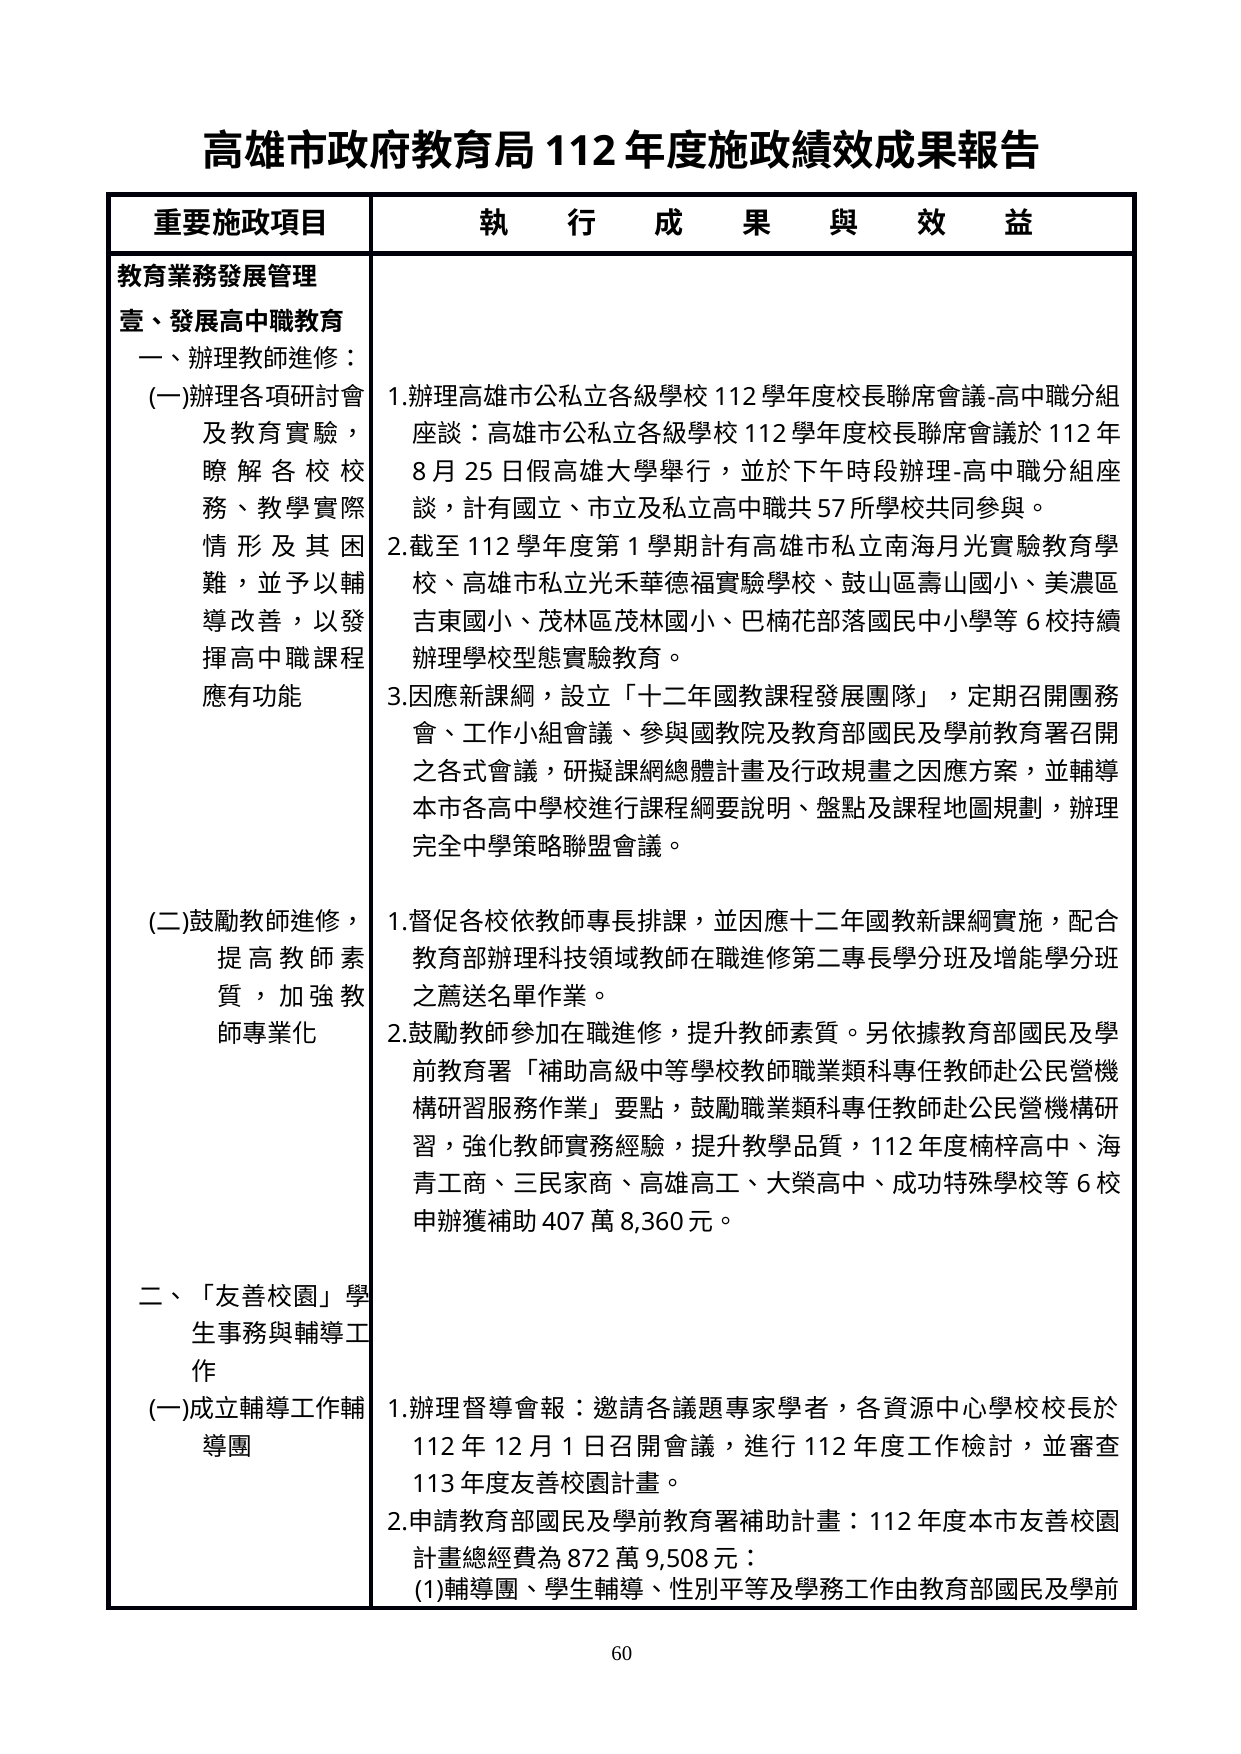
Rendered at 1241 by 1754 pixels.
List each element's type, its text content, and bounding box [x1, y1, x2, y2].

table_header 重要施政項目 [111, 197, 369, 251]
table_cell 教育業務發展管理 壹、發展高中職教育 一、辦理教師進修： (一)辦理各項研討會及教育實驗，瞭解各校校務、教學實際情形及其困難，並予以輔導改善，以發揮高中職課程應有功能 (二)鼓勵教師進修，提高教師素質，加強教師專業化 二、「友善校園」學生事務與輔導工作 (一)成立輔導工作輔導團 [111, 256, 369, 1606]
table_cell 1.辦理高雄市公私立各級學校112學年度校長聯席會議-高中職分組座談：高雄市公私立各級學校112學年度校長聯席會議於112年8月25日假高雄大學舉行，並於下午時段辦理-高中職分組座談，計有國立、市立及私立高中職共57所學校共同參與。 2.截至112學年度第1學期計有高雄市私立南海月光實驗教育學校、高雄市私立光禾華德福實驗學校、鼓山區壽山國小、美濃區吉東國小、茂林區茂林國小、巴楠花部落國民中小學等6校持續辦理學校型態實驗教育。 3.因應新課綱，設立「十二年國教課程發展團隊」，定期召開團務會、工作小組會議、參與國教院及教育部國民及學前教育署召開之各式會議，研擬課網總體計畫及行政規畫之因應方案，並輔導本市各高中學校進行課程綱要說明、盤點及課程地圖規劃，辦理完全中學策略聯盟會議。 1.督促各校依教師專長排課，並因應十二年國教新課綱實施，配合教育部辦理科技領域教師在職進修第二專長學分班及增能學分班之薦送名單作業。 2.鼓勵教師參加在職進修，提升教師素質。另依據教育部國民及學前教育署「補助高級中等學校教師職業類科專任教師赴公民營機構研習服務作業」要點，鼓勵職業類科專任教師赴公民營機構研習，強化教師實務經驗，提升教學品質，112年度楠梓高中、海青工商、三民家商、高雄高工、大榮高中、成功特殊學校等6校申辦獲補助407萬8,360元。 1.辦理督導會報：邀請各議題專家學者，各資源中心學校校長於112年12月1日召開會議，進行112年度工作檢討，並審查113年度友善校園計畫。 2.申請教育部國民及學前教育署補助計畫：112年度本市友善校園計畫總經費為872萬9,508元： (1)輔導團、學生輔導、性別平等及學務工作由教育部國民及學前 [373, 256, 1132, 1606]
text 高雄市政府教育局112年度施政績效成果報告 [111, 136, 1132, 173]
table_header 執 行 成 果 與 效 益 [373, 197, 1132, 251]
